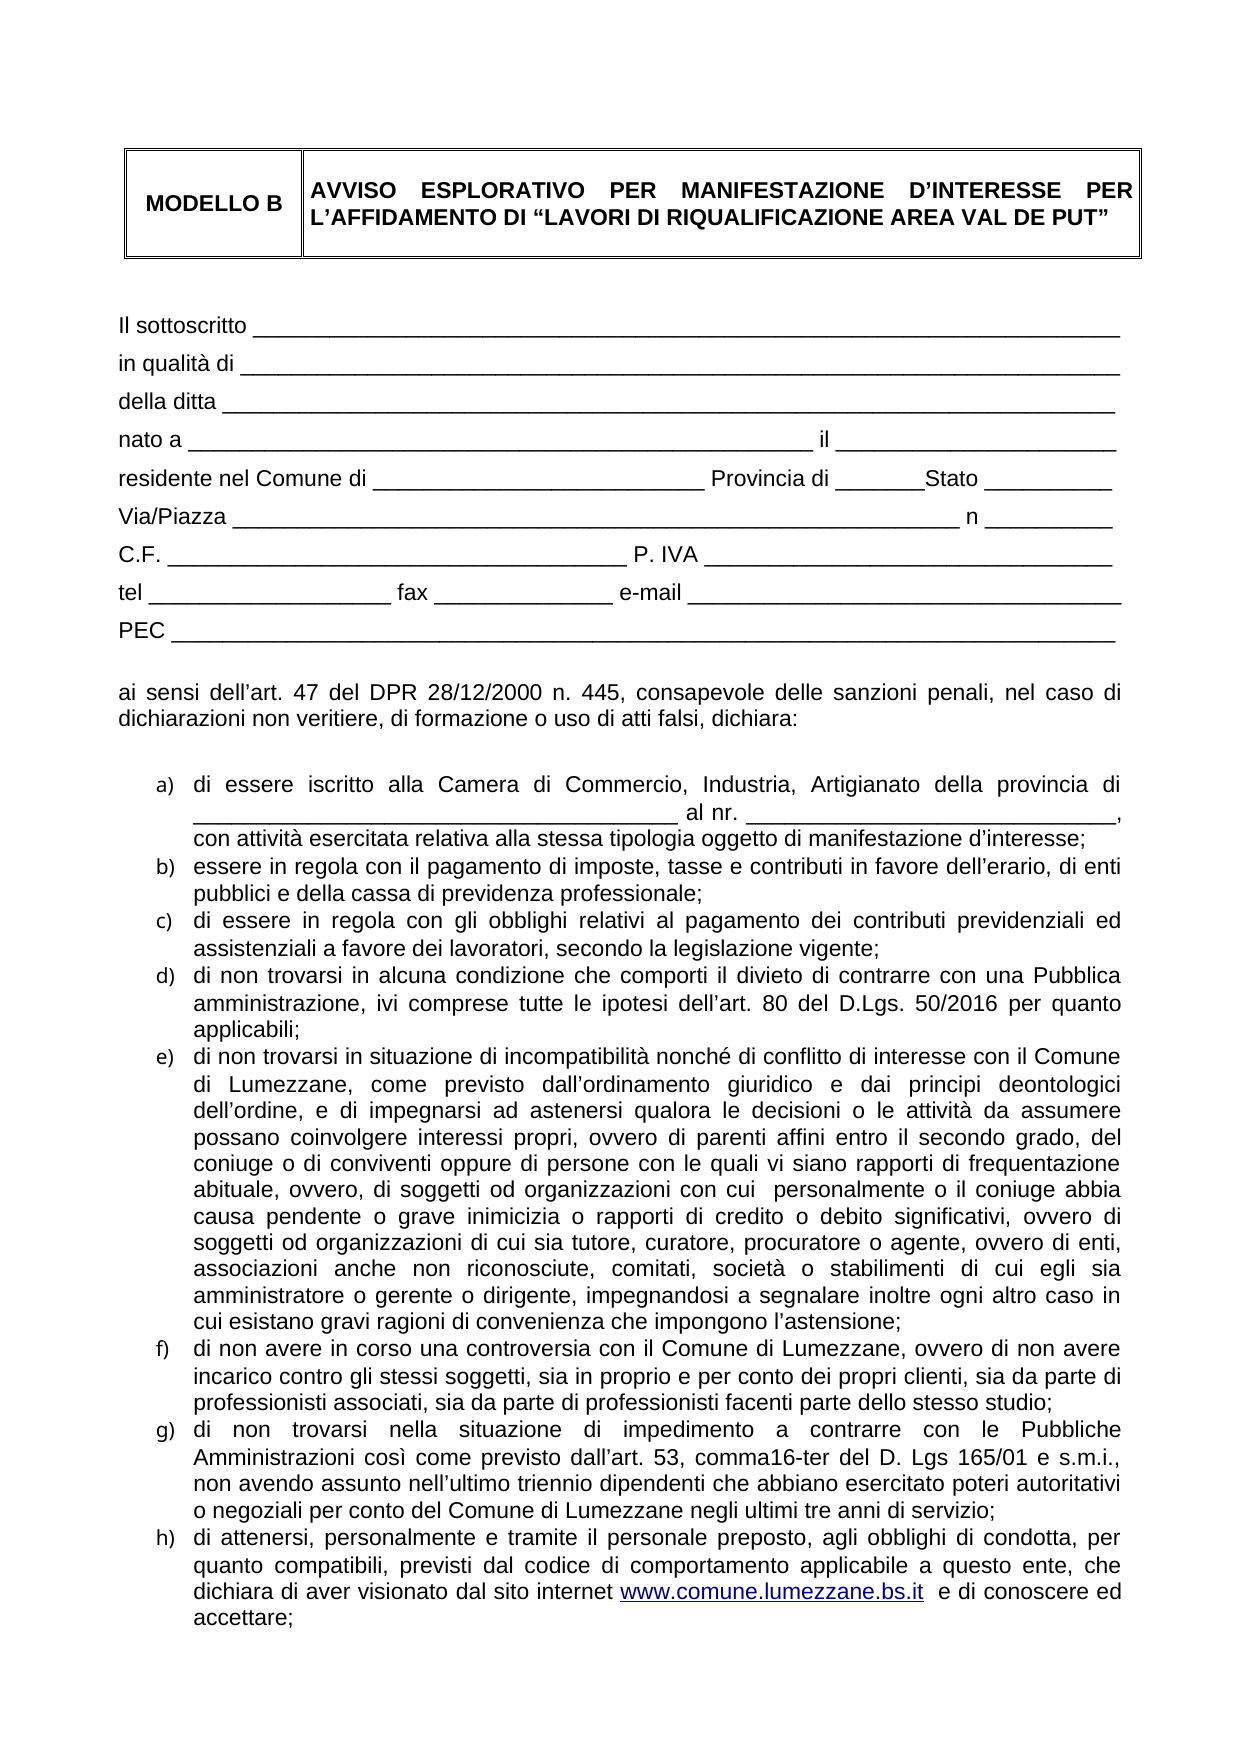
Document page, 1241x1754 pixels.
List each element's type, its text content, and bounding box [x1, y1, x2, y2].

list essere in regola con il pagamento di imposte, tasse e contributi in favore dell’erario, di enti pubblici e della cassa di previdenza professionale; [156, 852, 1122, 907]
list di non trovarsi in situazione di incompatibilità nonché di conflitto di interesse con il Comune di Lumezzane, come previsto dall’ordinamento giuridico e dai principi deontologici dell’ordine, e di impegnarsi ad astenersi qualora le decisioni o le attività da assumere possano coinvolgere interessi propri, ovvero di parenti affini entro il secondo grado, del coniuge o di conviventi oppure di persone con le quali vi siano rapporti di frequentazione abituale, ovvero, di soggetti od organizzazioni con cui personalmente o il coniuge abbia causa pendente o grave inimicizia o rapporti di credito o debito significativi, ovvero di soggetti od organizzazioni di cui sia tutore, curatore, procuratore o agente, ovvero di enti, associazioni anche non riconosciute, comitati, società o stabilimenti di cui egli sia amministratore o gerente o dirigente, impegnandosi a segnalare inoltre ogni altro caso in cui esistano gravi ragioni di convenienza che impongono l’astensione; [156, 1042, 1122, 1334]
text della ditta ______________________________________________________________________ [118, 388, 1122, 414]
list di non trovarsi nella situazione di impedimento a contrarre con le Pubbliche Amministrazioni così come previsto dall’art. 53, comma16-ter del D. Lgs 165/01 e s.m.i., non avendo assunto nell’ultimo triennio dipendenti che abbiano esercitato poteri autoritativi o negoziali per conto del Comune di Lumezzane negli ultimi tre anni di servizio; [156, 1416, 1122, 1523]
list di attenersi, personalmente e tramite il personale preposto, agli obblighi di condotta, per quanto compatibili, previsti dal codice di comportamento applicabile a questo ente, che dichiara di aver visionato dal sito internet www.comune.lumezzane.bs.it e di conoscere ed accettare; [156, 1523, 1122, 1631]
text Il sottoscritto ____________________________________________________________________ [118, 312, 1122, 338]
list di essere in regola con gli obblighi relativi al pagamento dei contributi previdenziali ed assistenziali a favore dei lavoratori, secondo la legislazione vigente; [156, 907, 1122, 961]
text in qualità di _____________________________________________________________________ [118, 350, 1122, 376]
text nato a _________________________________________________ il ______________________ [118, 426, 1122, 453]
text C.F. ____________________________________ P. IVA ________________________________ [118, 541, 1122, 567]
text PEC __________________________________________________________________________ [118, 617, 1122, 643]
text residente nel Comune di __________________________ Provincia di _______Stato __________ [118, 464, 1122, 491]
text Via/Piazza _________________________________________________________ n __________ [118, 503, 1122, 529]
table_header AVVISO ESPLORATIVO PER MANIFESTAZIONE D’INTERESSE PER L’AFFIDAMENTO DI “LAVORI DI RIQUALIFICAZIONE AREA VAL DE PUT” [304, 151, 1139, 256]
text ai sensi dell’art. 47 del DPR 28/12/2000 n. 445, consapevole delle sanzioni penali, nel caso di dichiarazioni non veritiere, di formazione o uso di atti falsi, dichiara: [118, 679, 1122, 732]
list di non avere in corso una controversia con il Comune di Lumezzane, ovvero di non avere incarico contro gli stessi soggetti, sia in proprio e per conto dei propri clienti, sia da parte di professionisti associati, sia da parte di professionisti facenti parte dello stesso studio; [156, 1334, 1122, 1416]
list di essere iscritto alla Camera di Commercio, Industria, Artigianato della provincia di ______________________________________ al nr. _____________________________, con attività esercitata relativa alla stessa tipologia oggetto di manifestazione d’interesse; [156, 771, 1122, 852]
table_header MODELLO B [127, 151, 301, 256]
text tel ___________________ fax ______________ e-mail __________________________________ [118, 579, 1122, 605]
list di non trovarsi in alcuna condizione che comporti il divieto di contrarre con una Pubblica amministrazione, ivi comprese tutte le ipotesi dell’art. 80 del D.Lgs. 50/2016 per quanto applicabili; [156, 961, 1122, 1042]
